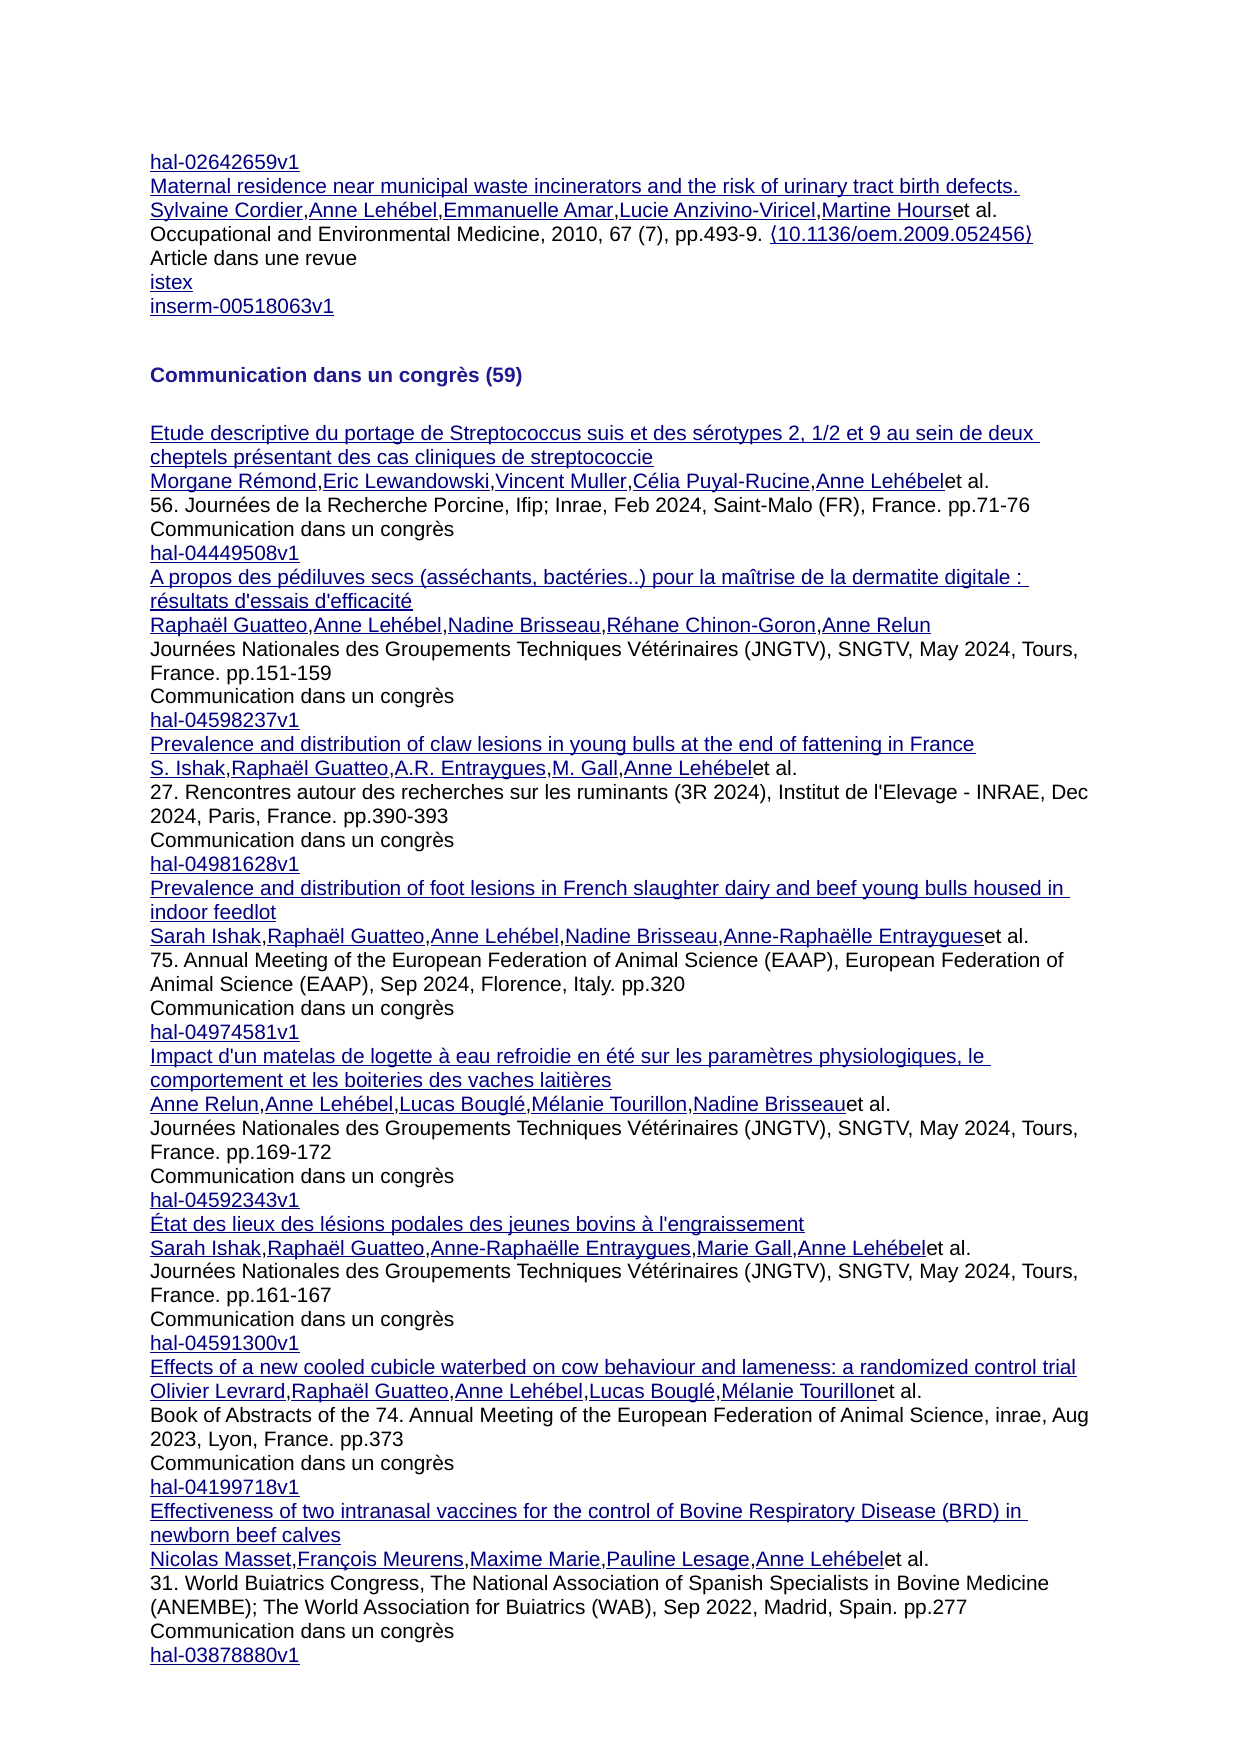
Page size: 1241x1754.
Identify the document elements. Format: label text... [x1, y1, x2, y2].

table_cell État des lieux des lésions podales des jeunes bovins à l'engraissement Sarah Ishak,Raphaël Guatteo,Anne-Raphaëlle Entraygues,Marie Gall,Anne Lehébelet al. Journées Nationales des Groupements Techniques Vétérinaires (JNGTV), SNGTV, May 2024, Tours, France. pp.161-167 Communication dans un congrès hal-04591300v1 [150, 1211, 1090, 1355]
table_cell A propos des pédiluves secs (asséchants, bactéries..) pour la maîtrise de la dermatite digitale : résultats d'essais d'efficacité Raphaël Guatteo,Anne Lehébel,Nadine Brisseau,Réhane Chinon-Goron,Anne Relun Journées Nationales des Groupements Techniques Vétérinaires (JNGTV), SNGTV, May 2024, Tours, France. pp.151-159 Communication dans un congrès hal-04598237v1 [150, 565, 1090, 732]
table_cell hal-02642659v1 [150, 150, 1090, 174]
subtitle Communication dans un congrès (59) [150, 362, 1090, 386]
table_cell Prevalence and distribution of foot lesions in French slaughter dairy and beef young bulls housed in indoor feedlot Sarah Ishak,Raphaël Guatteo,Anne Lehébel,Nadine Brisseau,Anne-Raphaëlle Entraygueset al. 75. Annual Meeting of the European Federation of Animal Science (EAAP), European Federation of Animal Science (EAAP), Sep 2024, Florence, Italy. pp.320 Communication dans un congrès hal-04974581v1 [150, 876, 1090, 1044]
table_header Etude descriptive du portage de Streptococcus suis et des sérotypes 2, 1/2 et 9 au sein de deux cheptels présentant des cas cliniques de streptococcie Morgane Rémond,Eric Lewandowski,Vincent Muller,Célia Puyal-Rucine,Anne Lehébelet al. 56. Journées de la Recherche Porcine, Ifip; Inrae, Feb 2024, Saint-Malo (FR), France. pp.71-76 Communication dans un congrès hal-04449508v1 [150, 421, 1090, 564]
table_cell Effects of a new cooled cubicle waterbed on cow behaviour and lameness: a randomized control trial Olivier Levrard,Raphaël Guatteo,Anne Lehébel,Lucas Bouglé,Mélanie Tourillonet al. Book of Abstracts of the 74. Annual Meeting of the European Federation of Animal Science, inrae, Aug 2023, Lyon, France. pp.373 Communication dans un congrès hal-04199718v1 [150, 1355, 1090, 1499]
table_cell Impact d'un matelas de logette à eau refroidie en été sur les paramètres physiologiques, le comportement et les boiteries des vaches laitières Anne Relun,Anne Lehébel,Lucas Bouglé,Mélanie Tourillon,Nadine Brisseauet al. Journées Nationales des Groupements Techniques Vétérinaires (JNGTV), SNGTV, May 2024, Tours, France. pp.169-172 Communication dans un congrès hal-04592343v1 [150, 1044, 1090, 1211]
table_cell Prevalence and distribution of claw lesions in young bulls at the end of fattening in France S. Ishak,Raphaël Guatteo,A.R. Entraygues,M. Gall,Anne Lehébelet al. 27. Rencontres autour des recherches sur les ruminants (3R 2024), Institut de l'Elevage - INRAE, Dec 2024, Paris, France. pp.390-393 Communication dans un congrès hal-04981628v1 [150, 732, 1090, 876]
table_cell Maternal residence near municipal waste incinerators and the risk of urinary tract birth defects. Sylvaine Cordier,Anne Lehébel,Emmanuelle Amar,Lucie Anzivino-Viricel,Martine Hourset al. Occupational and Environmental Medicine, 2010, 67 (7), pp.493-9. ⟨10.1136/oem.2009.052456⟩ Article dans une revue istex inserm-00518063v1 [150, 174, 1090, 318]
table_cell Effectiveness of two intranasal vaccines for the control of Bovine Respiratory Disease (BRD) in newborn beef calves Nicolas Masset,François Meurens,Maxime Marie,Pauline Lesage,Anne Lehébelet al. 31. World Buiatrics Congress, The National Association of Spanish Specialists in Bovine Medicine (ANEMBE); The World Association for Buiatrics (WAB), Sep 2022, Madrid, Spain. pp.277 Communication dans un congrès hal-03878880v1 [150, 1499, 1090, 1667]
